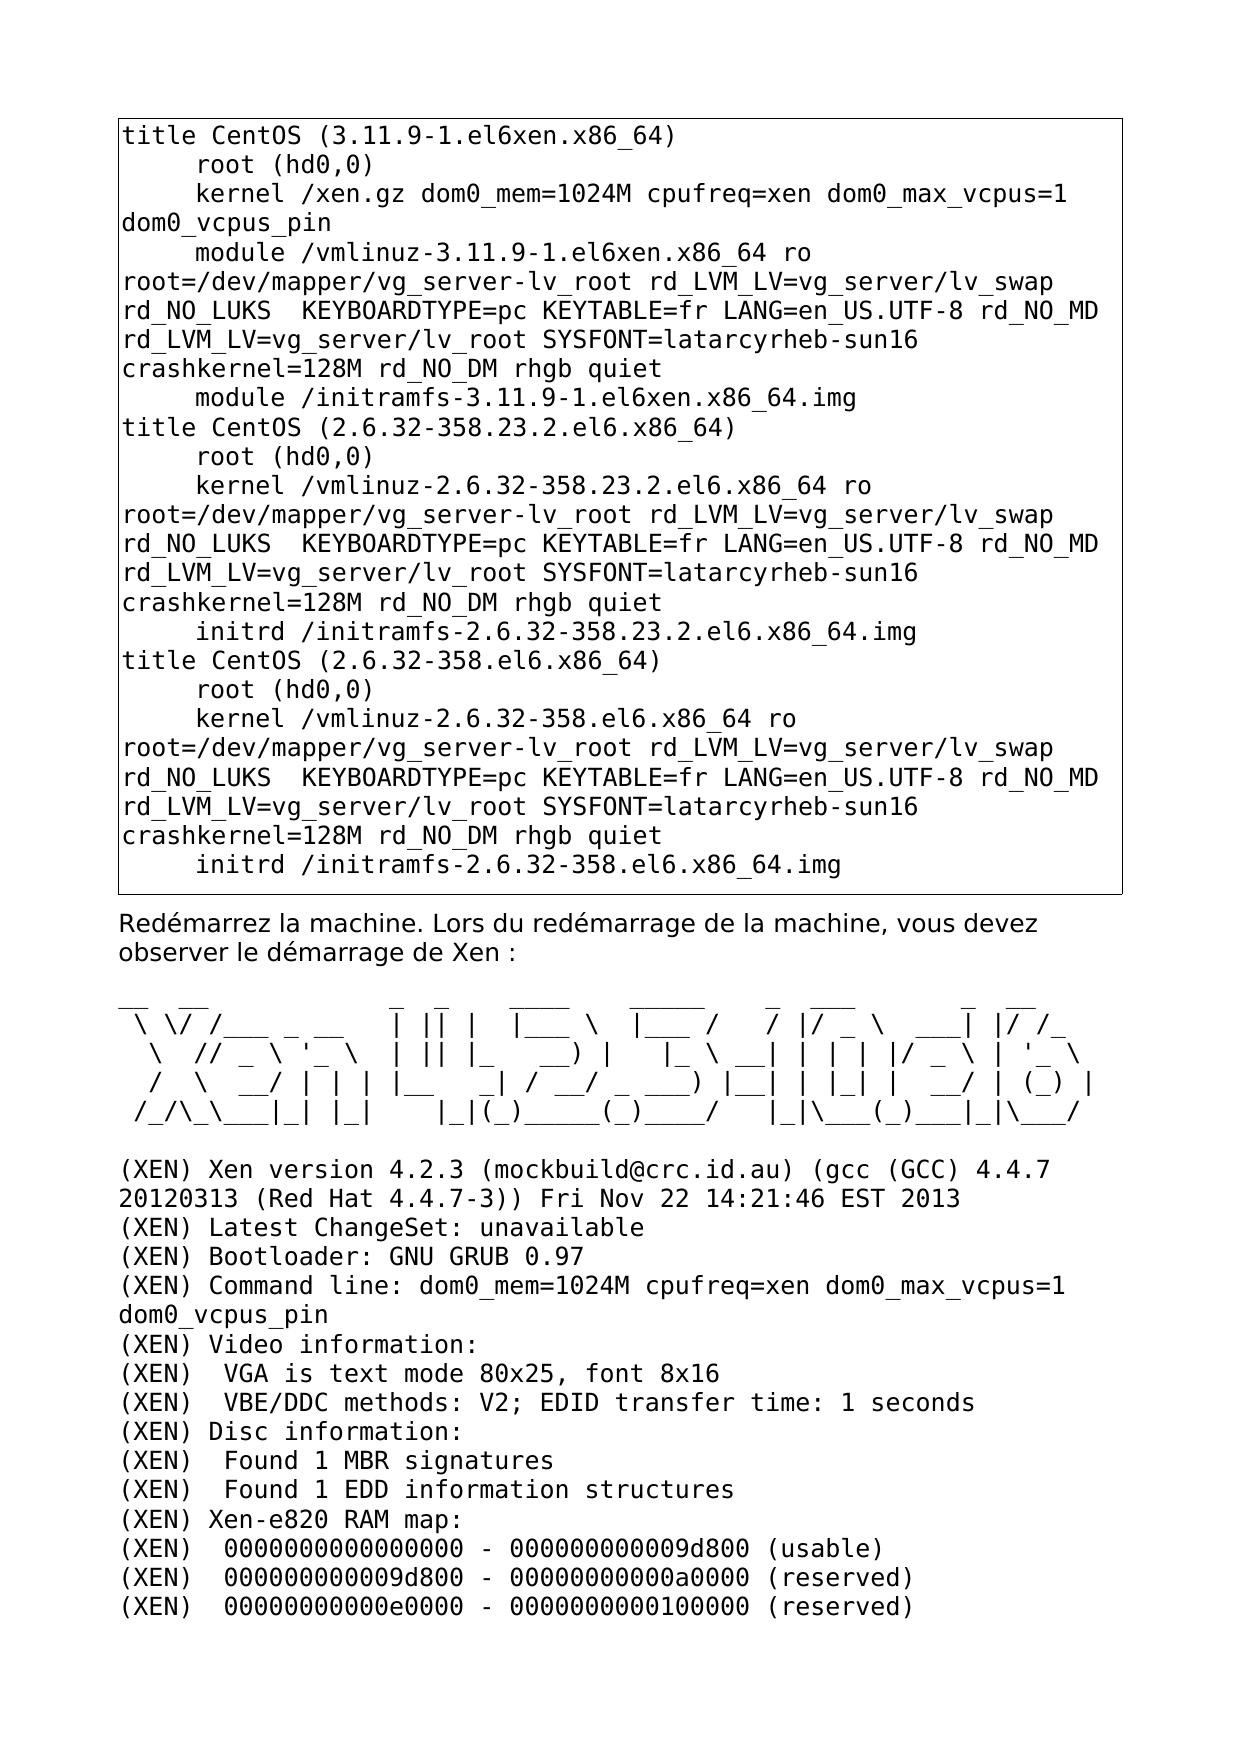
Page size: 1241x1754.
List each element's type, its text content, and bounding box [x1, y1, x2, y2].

table_header title CentOS (3.11.9-1.el6xen.x86_64) root (hd0,0) kernel /xen.gz dom0_mem=1024M cpufreq=xen dom0_max_vcpus=1 dom0_vcpus_pin module /vmlinuz-3.11.9-1.el6xen.x86_64 ro root=/dev/mapper/vg_server-lv_root rd_LVM_LV=vg_server/lv_swap rd_NO_LUKS KEYBOARDTYPE=pc KEYTABLE=fr LANG=en_US.UTF-8 rd_NO_MD rd_LVM_LV=vg_server/lv_root SYSFONT=latarcyrheb-sun16 crashkernel=128M rd_NO_DM rhgb quiet module /initramfs-3.11.9-1.el6xen.x86_64.img title CentOS (2.6.32-358.23.2.el6.x86_64) root (hd0,0) kernel /vmlinuz-2.6.32-358.23.2.el6.x86_64 ro root=/dev/mapper/vg_server-lv_root rd_LVM_LV=vg_server/lv_swap rd_NO_LUKS KEYBOARDTYPE=pc KEYTABLE=fr LANG=en_US.UTF-8 rd_NO_MD rd_LVM_LV=vg_server/lv_root SYSFONT=latarcyrheb-sun16 crashkernel=128M rd_NO_DM rhgb quiet initrd /initramfs-2.6.32-358.23.2.el6.x86_64.img title CentOS (2.6.32-358.el6.x86_64) root (hd0,0) kernel /vmlinuz-2.6.32-358.el6.x86_64 ro root=/dev/mapper/vg_server-lv_root rd_LVM_LV=vg_server/lv_swap rd_NO_LUKS KEYBOARDTYPE=pc KEYTABLE=fr LANG=en_US.UTF-8 rd_NO_MD rd_LVM_LV=vg_server/lv_root SYSFONT=latarcyrheb-sun16 crashkernel=128M rd_NO_DM rhgb quiet initrd /initramfs-2.6.32-358.el6.x86_64.img [119, 119, 1122, 894]
text __ __ _ _ ____ _____ _ ___ _ __ \ \/ /___ _ __ | || | |___ \ |___ / / |/ _ \ ___| |/ /_ \ // _ \ '_ \ | || |_ __) | |_ \ __| | | | |/ _ \ | '_ \ / \ __/ | | | |__ _| / __/ _ ___) |__| | |_| | __/ | (_) | /_/\_\___|_| |_| |_|(_)_____(_)____/ |_|\___(_)___|_|\___/ (XEN) Xen version 4.2.3 (mockbuild@crc.id.au) (gcc (GCC) 4.4.7 20120313 (Red Hat 4.4.7-3)) Fri Nov 22 14:21:46 EST 2013 (XEN) Latest ChangeSet: unavailable (XEN) Bootloader: GNU GRUB 0.97 (XEN) Command line: dom0_mem=1024M cpufreq=xen dom0_max_vcpus=1 dom0_vcpus_pin (XEN) Video information: (XEN) VGA is text mode 80x25, font 8x16 (XEN) VBE/DDC methods: V2; EDID transfer time: 1 seconds (XEN) Disc information: (XEN) Found 1 MBR signatures (XEN) Found 1 EDD information structures (XEN) Xen-e820 RAM map: (XEN) 0000000000000000 - 000000000009d800 (usable) (XEN) 000000000009d800 - 00000000000a0000 (reserved) (XEN) 00000000000e0000 - 0000000000100000 (reserved) [118, 980, 1122, 1622]
text Redémarrez la machine. Lors du redémarrage de la machine, vous devez observer le démarrage de Xen : [118, 909, 1122, 967]
